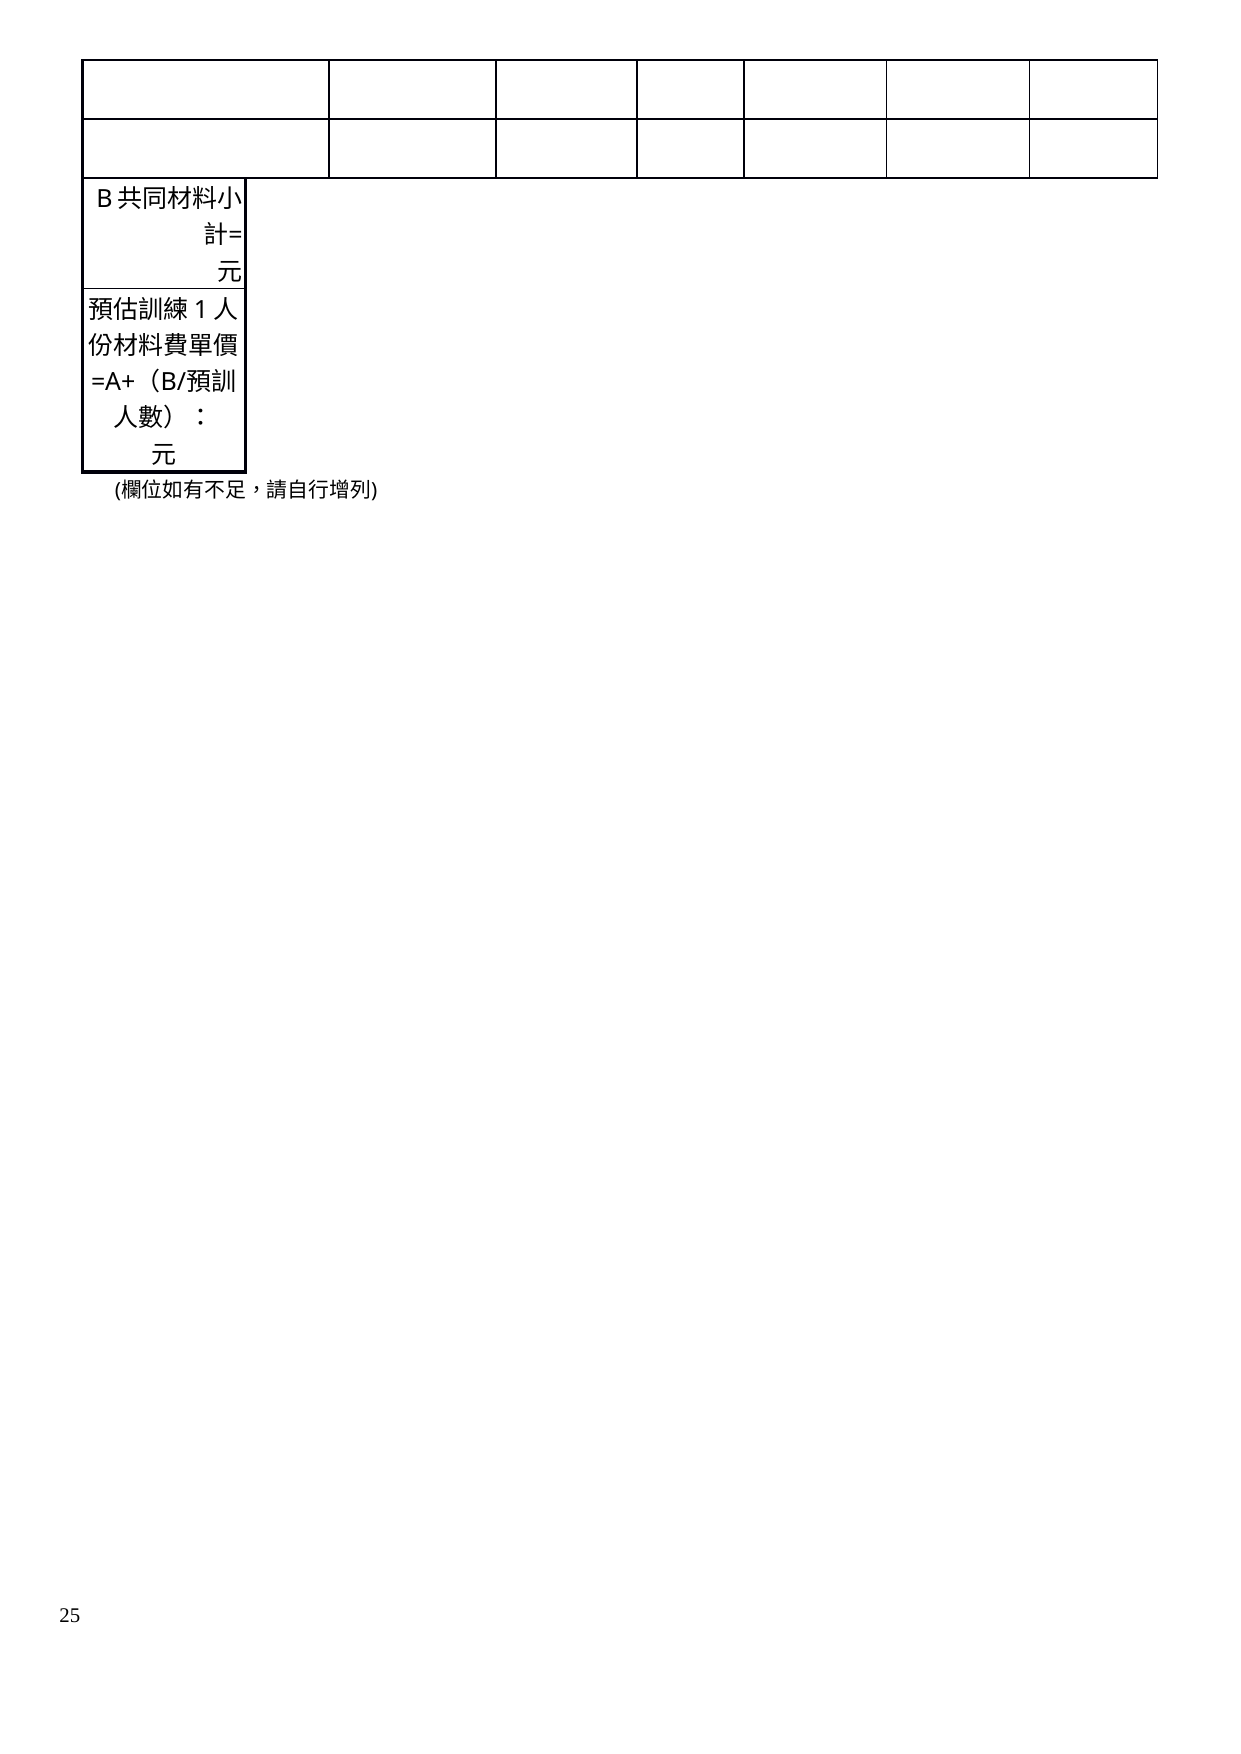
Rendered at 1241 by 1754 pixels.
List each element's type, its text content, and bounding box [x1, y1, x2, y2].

table_cell [745, 120, 886, 177]
table_cell [1030, 120, 1157, 177]
table_cell [497, 120, 636, 177]
table_cell [745, 61, 886, 118]
table_cell [330, 120, 495, 177]
table_cell B共同材料小計= 元 [84, 179, 244, 287]
list (欄位如有不足，請自行增列) [109, 473, 1181, 504]
table_cell [497, 61, 636, 118]
table_cell [330, 61, 495, 118]
table_cell [887, 61, 1029, 118]
table_cell [638, 61, 743, 118]
table_cell [84, 61, 328, 118]
table_cell 預估訓練1人份材料費單價=A+（B/預訓人數）： 元 [84, 289, 244, 470]
table_cell [638, 120, 743, 177]
table_cell [1030, 61, 1157, 118]
table_cell [887, 120, 1029, 177]
table_cell [84, 120, 328, 177]
